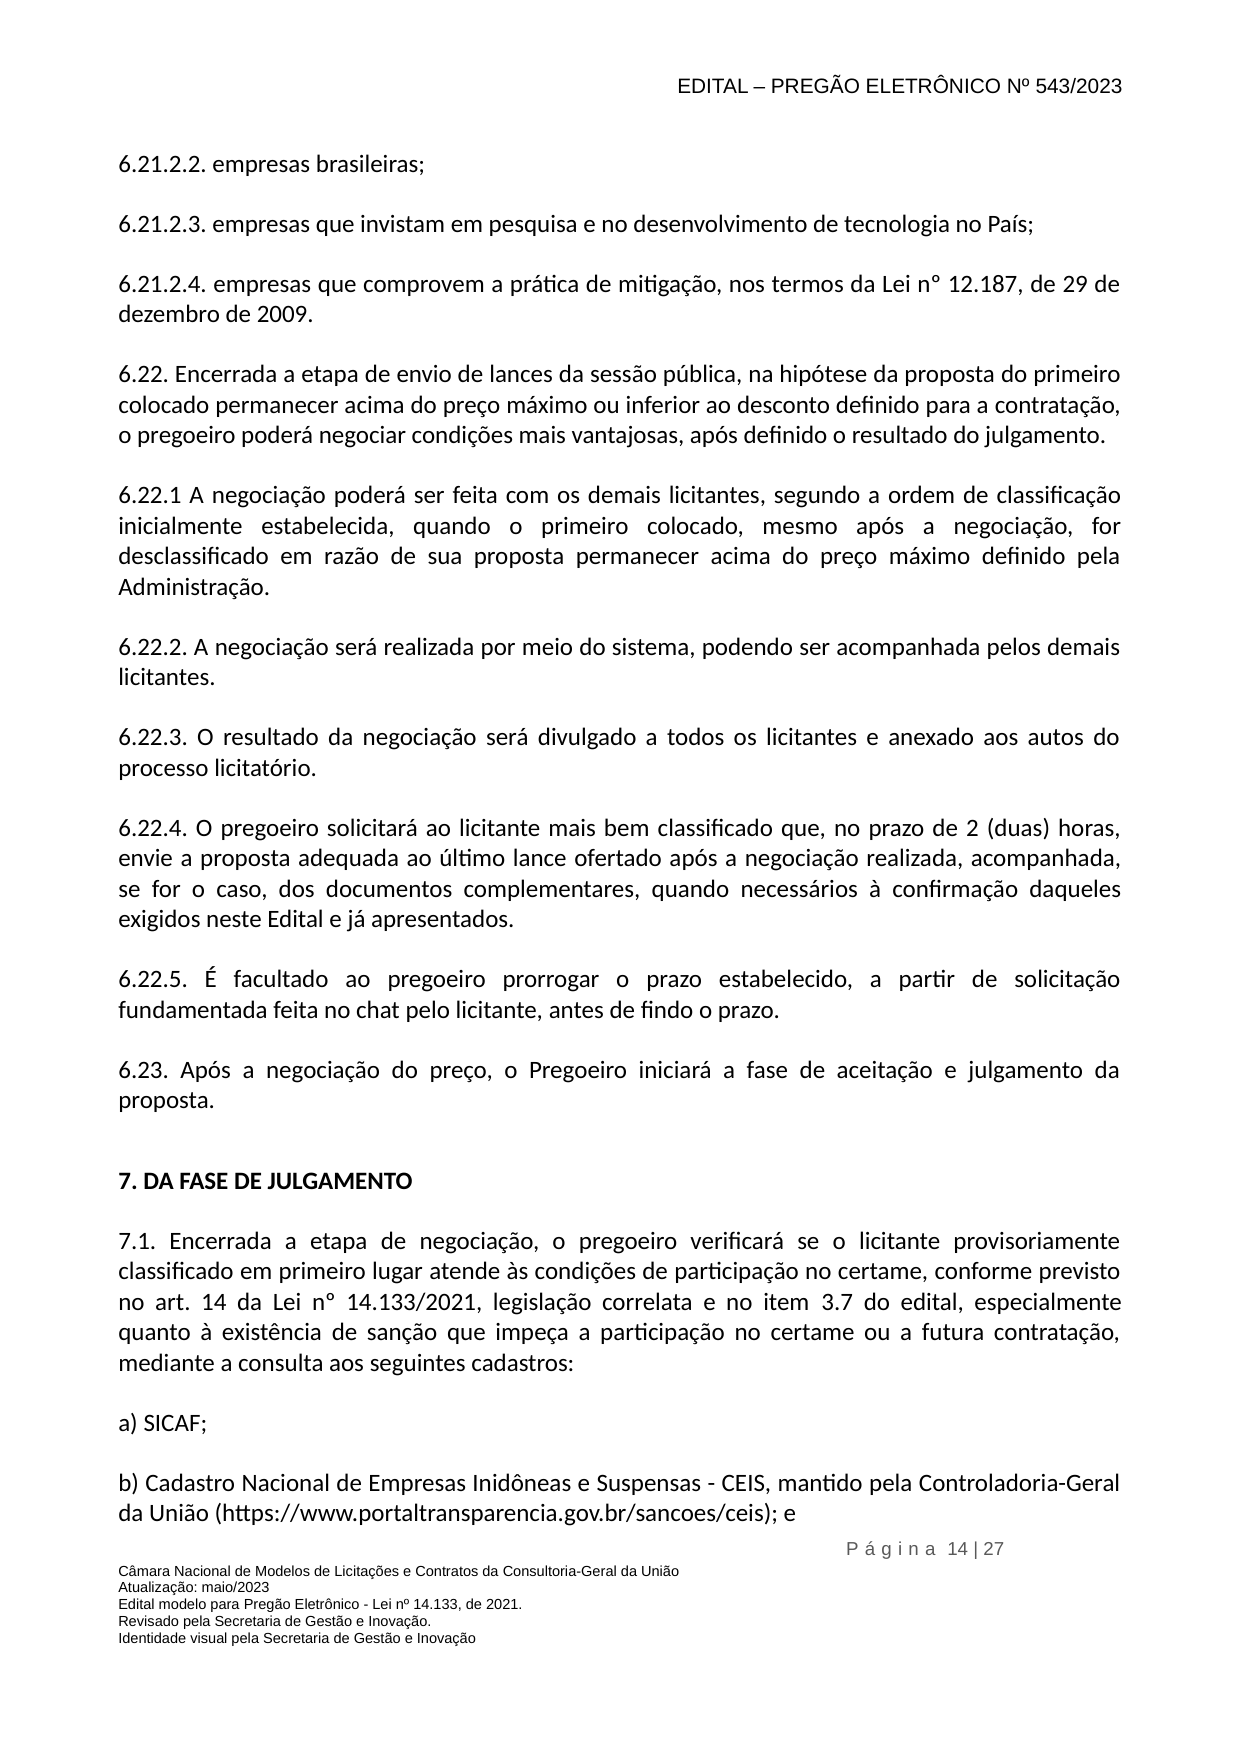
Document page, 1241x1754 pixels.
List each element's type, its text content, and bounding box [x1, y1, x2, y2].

text 6.23. Após a negociação do preço, o Pregoeiro iniciará a fase de aceitação e julgamento da proposta. [118, 1054, 1122, 1115]
text 6.22.5. É facultado ao pregoeiro prorrogar o prazo estabelecido, a partir de solicitação fundamentada feita no chat pelo licitante, antes de findo o prazo. [118, 963, 1122, 1024]
text 6.22.3. O resultado da negociação será divulgado a todos os licitantes e anexado aos autos do processo licitatório. [118, 721, 1122, 782]
text b) Cadastro Nacional de Empresas Inidôneas e Suspensas - CEIS, mantido pela Controladoria-Geral da União (https://www.portaltransparencia.gov.br/sancoes/ceis); e [118, 1467, 1122, 1528]
text 6.21.2.2. empresas brasileiras; [118, 148, 1122, 178]
text 6.22. Encerrada a etapa de envio de lances da sessão pública, na hipótese da proposta do primeiro colocado permanecer acima do preço máximo ou inferior ao desconto definido para a contratação, o pregoeiro poderá negociar condições mais vantajosas, após definido o resultado do julgamento. [118, 358, 1122, 450]
text 6.21.2.3. empresas que invistam em pesquisa e no desenvolvimento de tecnologia no País; [118, 208, 1122, 238]
text 6.21.2.4. empresas que comprovem a prática de mitigação, nos termos da Lei nº 12.187, de 29 de dezembro de 2009. [118, 268, 1122, 329]
text a) SICAF; [118, 1407, 1122, 1438]
text 6.22.4. O pregoeiro solicitará ao licitante mais bem classificado que, no prazo de 2 (duas) horas, envie a proposta adequada ao último lance ofertado após a negociação realizada, acompanhada, se for o caso, dos documentos complementares, quando necessários à confirmação daqueles exigidos neste Edital e já apresentados. [118, 812, 1122, 934]
text 7.1. Encerrada a etapa de negociação, o pregoeiro verificará se o licitante provisoriamente classificado em primeiro lugar atende às condições de participação no certame, conforme previsto no art. 14 da Lei nº 14.133/2021, legislação correlata e no item 3.7 do edital, especialmente quanto à existência de sanção que impeça a participação no certame ou a futura contratação, mediante a consulta aos seguintes cadastros: [118, 1225, 1122, 1378]
text 6.22.2. A negociação será realizada por meio do sistema, podendo ser acompanhada pelos demais licitantes. [118, 631, 1122, 692]
text 6.22.1 A negociação poderá ser feita com os demais licitantes, segundo a ordem de classificação inicialmente estabelecida, quando o primeiro colocado, mesmo após a negociação, for desclassificado em razão de sua proposta permanecer acima do preço máximo definido pela Administração. [118, 479, 1122, 601]
subtitle 7. DA FASE DE JULGAMENTO [118, 1165, 1122, 1196]
